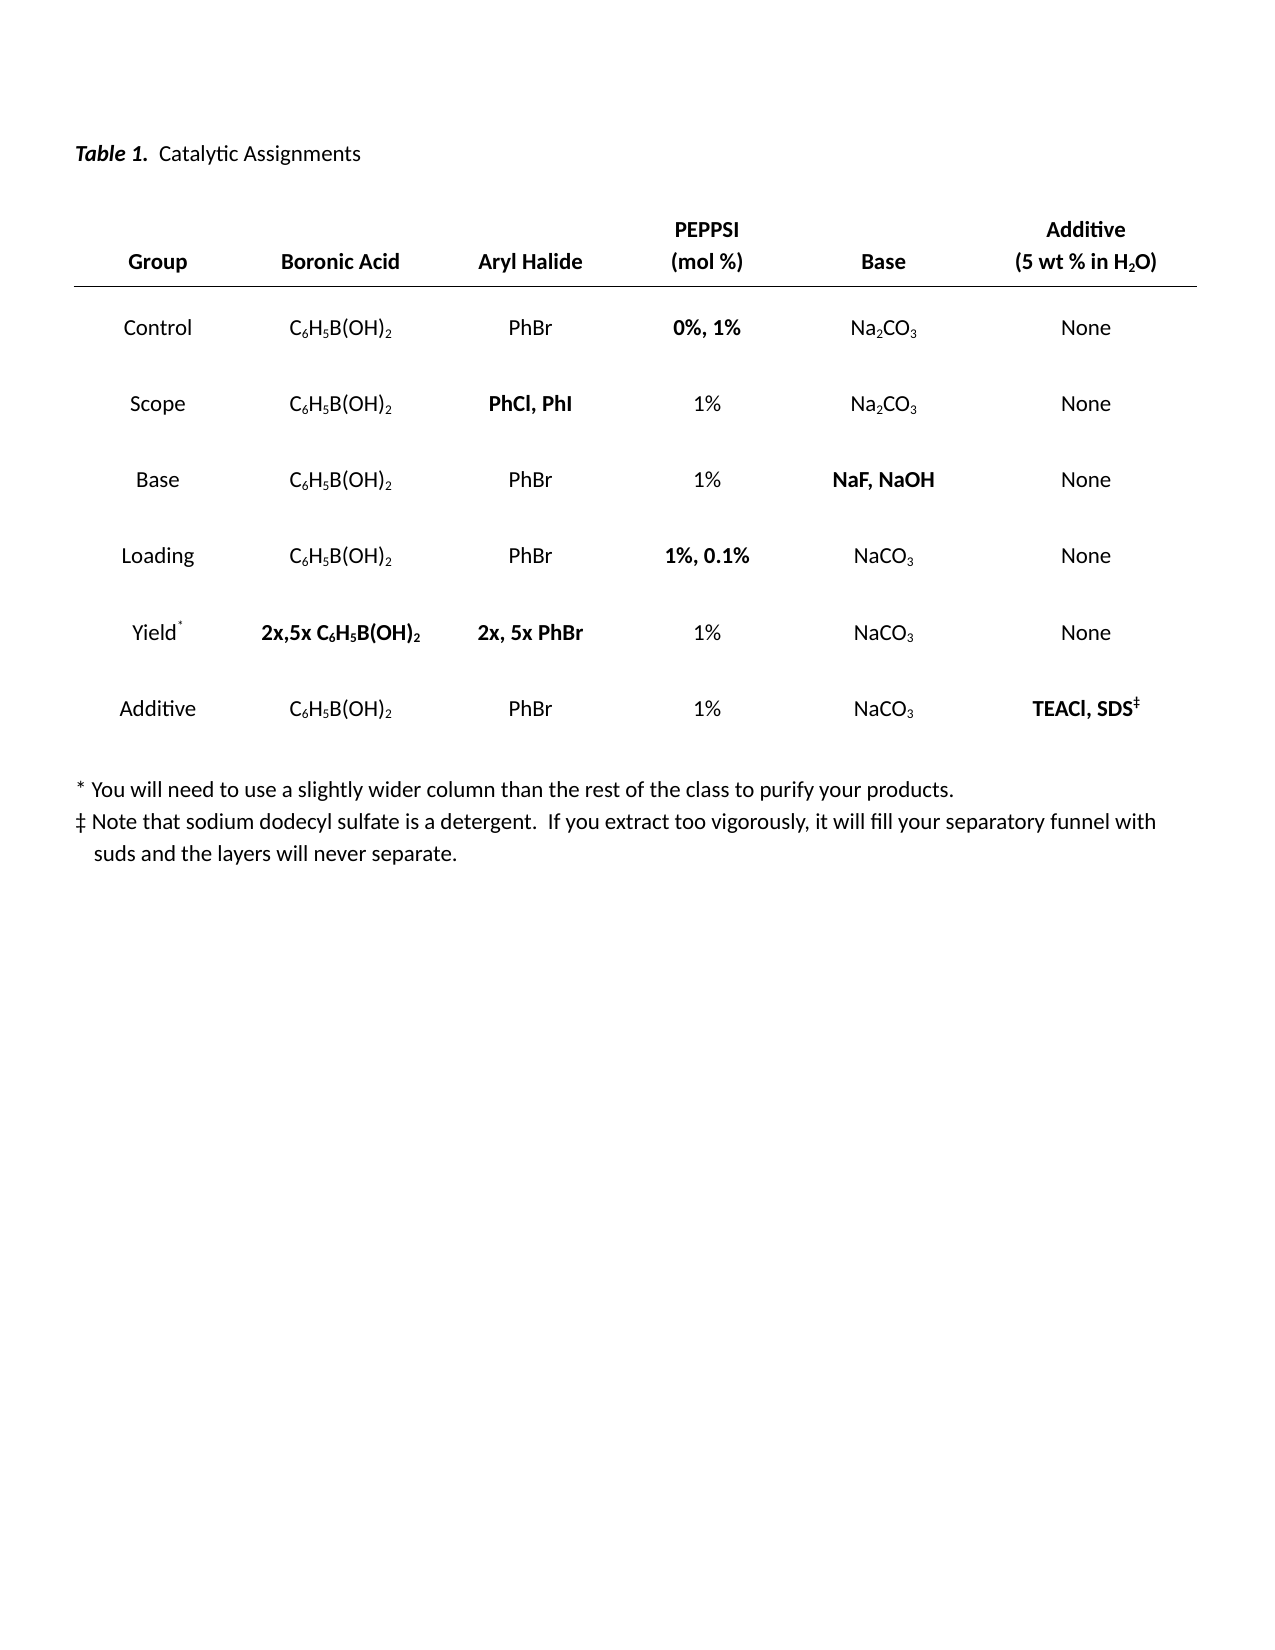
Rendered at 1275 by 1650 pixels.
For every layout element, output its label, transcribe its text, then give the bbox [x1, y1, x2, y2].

table_cell None [975, 439, 1197, 515]
table_cell NaF, NaOH [792, 439, 975, 515]
table_cell None [975, 591, 1197, 667]
table_cell PhBr [439, 439, 622, 515]
table_cell PhCl, PhI [439, 363, 622, 439]
table_cell C6H5B(OH)2 [242, 363, 439, 439]
text ‡ Note that sodium dodecyl sulfate is a detergent. If you extract too vigorously, it will fill your separatory funnel with suds and the layers will never separate. [75, 807, 1200, 867]
table_cell C6H5B(OH)2 [242, 515, 439, 591]
table_cell NaCO3 [792, 515, 975, 591]
table_cell Scope [74, 363, 242, 439]
text Table 1. Catalytic Assignments [75, 139, 1200, 167]
table_cell TEACl, SDS‡ [975, 667, 1197, 743]
table_cell PhBr [439, 667, 622, 743]
table_cell Na2CO3 [792, 363, 975, 439]
table_cell 1% [622, 667, 792, 743]
table_cell None [975, 363, 1197, 439]
table_header Group [74, 204, 242, 286]
table_cell Additive [74, 667, 242, 743]
table_cell PhBr [439, 515, 622, 591]
text * You will need to use a slightly wider column than the rest of the class to purify your products. [75, 775, 1200, 803]
table_header Additive (5 wt % in H2O) [975, 204, 1197, 286]
table_cell NaCO3 [792, 667, 975, 743]
table_cell PhBr [439, 287, 622, 363]
table_cell 1% [622, 439, 792, 515]
table_cell None [975, 287, 1197, 363]
table_cell Loading [74, 515, 242, 591]
table_header Base [792, 204, 975, 286]
table_cell Base [74, 439, 242, 515]
table_cell 1% [622, 363, 792, 439]
table_cell C6H5B(OH)2 [242, 667, 439, 743]
table_header Aryl Halide [439, 204, 622, 286]
table_cell 2x,5x C6H5B(OH)2 [242, 591, 439, 667]
table_cell None [975, 515, 1197, 591]
table_cell C6H5B(OH)2 [242, 439, 439, 515]
table_cell Na2CO3 [792, 287, 975, 363]
table_header PEPPSI (mol %) [622, 204, 792, 286]
table_cell Control [74, 287, 242, 363]
table_cell 1%, 0.1% [622, 515, 792, 591]
table_cell NaCO3 [792, 591, 975, 667]
table_cell 1% [622, 591, 792, 667]
table_header Boronic Acid [242, 204, 439, 286]
table_cell 2x, 5x PhBr [439, 591, 622, 667]
table_cell Yield* [74, 591, 242, 667]
table_cell 0%, 1% [622, 287, 792, 363]
table_cell C6H5B(OH)2 [242, 287, 439, 363]
